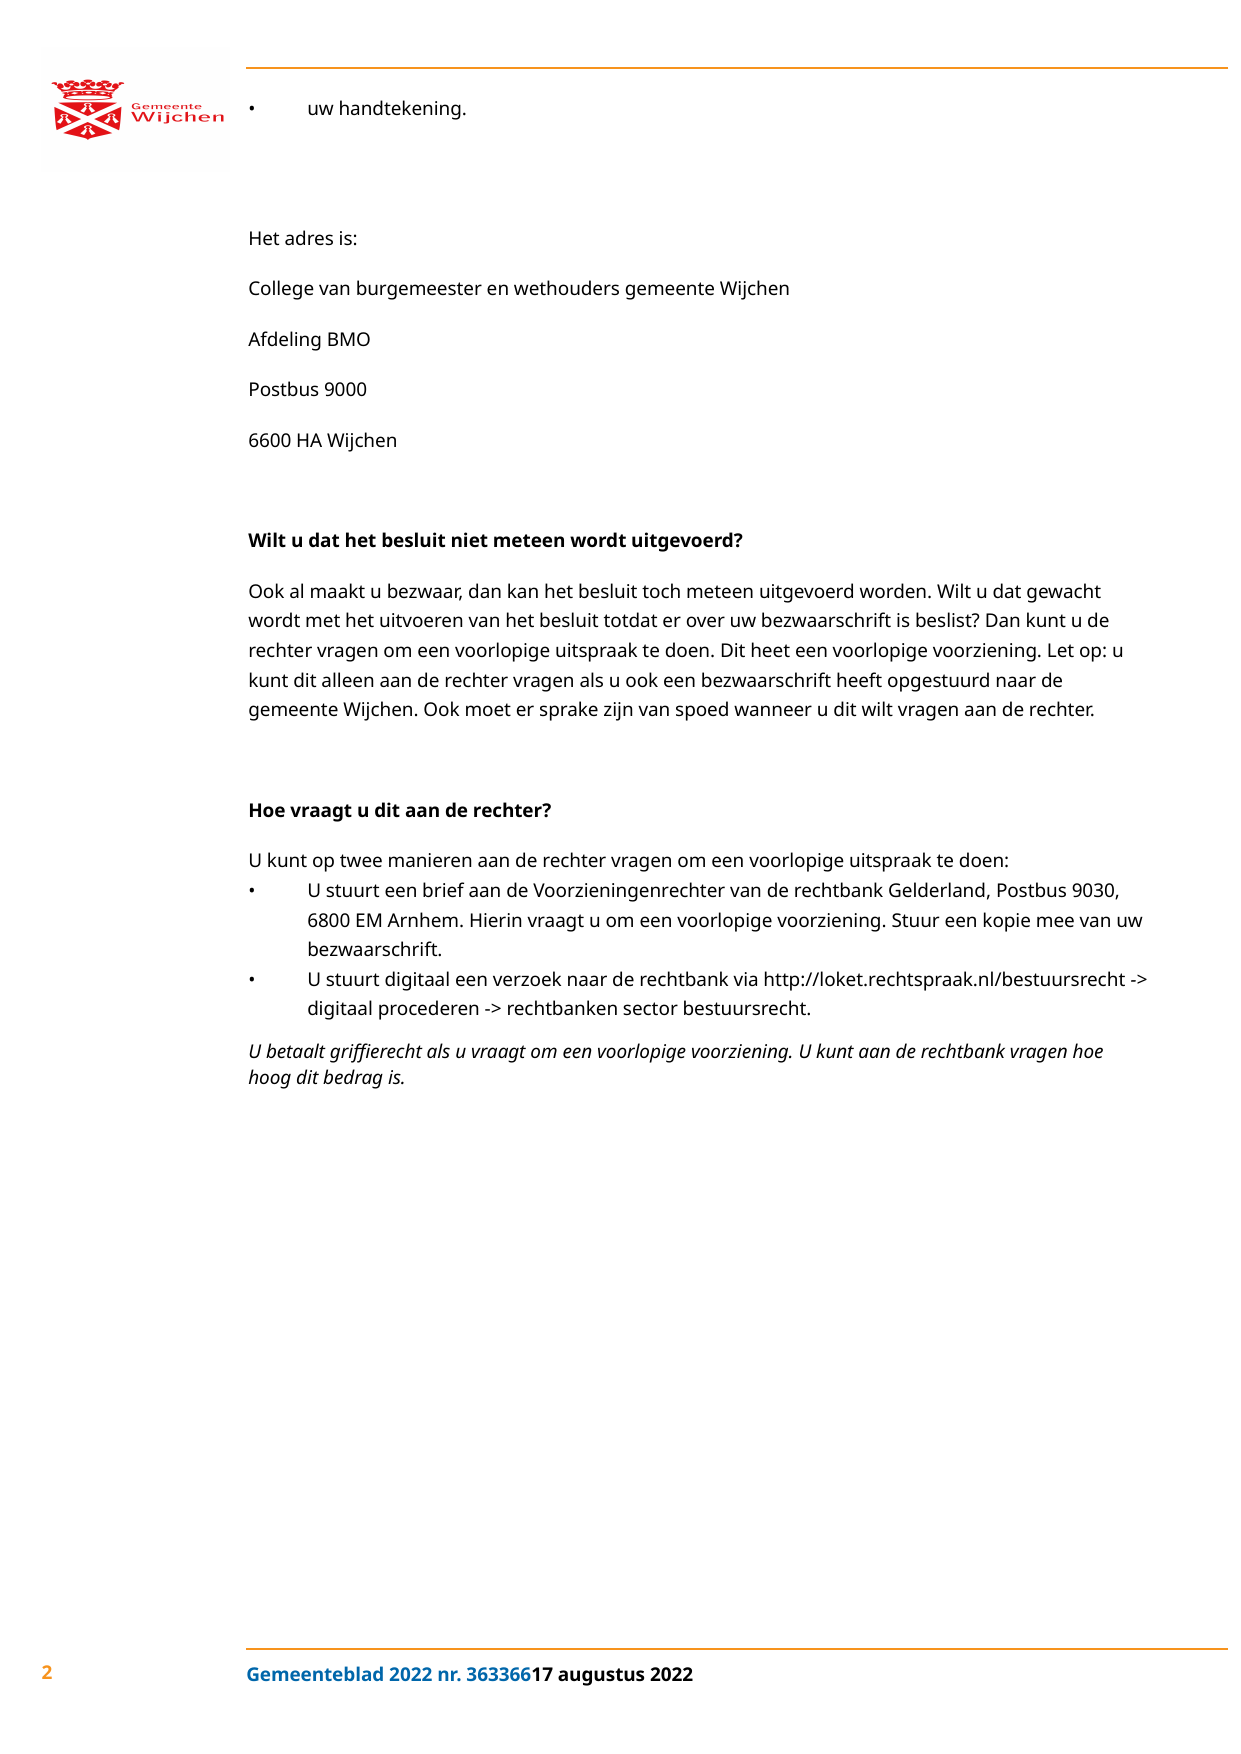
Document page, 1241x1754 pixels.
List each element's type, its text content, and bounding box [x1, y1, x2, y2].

text College van burgemeester en wethouders gemeente Wijchen [248, 276, 1152, 301]
text 6600 HA Wijchen [248, 427, 1152, 453]
text Hoe vraagt u dit aan de rechter? [248, 797, 1152, 823]
text Ook al maakt u bezwaar, dan kan het besluit toch meteen uitgevoerd worden. Wilt u dat gewacht wordt met het uitvoeren van het besluit totdat er over uw bezwaarschrift is beslist? Dan kunt u de rechter vragen om een voorlopige uitspraak te doen. Dit heet een voorlopige voorziening. Let op: u kunt dit alleen aan de rechter vragen als u ook een bezwaarschrift heeft opgestuurd naar de gemeente Wijchen. Ook moet er sprake zijn van spoed wanneer u dit wilt vragen aan de rechter. [248, 578, 1152, 722]
text Het adres is: [248, 225, 1152, 251]
list U stuurt digitaal een verzoek naar de rechtbank via http://loket.rechtspraak.nl/bestuursrecht -> digitaal procederen -> rechtbanken sector bestuursrecht. [248, 966, 1152, 1021]
text U kunt op twee manieren aan de rechter vragen om een voorlopige uitspraak te doen: [248, 848, 1152, 873]
text Wilt u dat het besluit niet meteen wordt uitgevoerd? [248, 528, 1152, 553]
text U betaalt griffierecht als u vraagt om een voorlopige voorziening. U kunt aan de rechtbank vragen hoe hoog dit bedrag is. [248, 1039, 1152, 1090]
list U stuurt een brief aan de Voorzieningenrechter van de rechtbank Gelderland, Postbus 9030, 6800 EM Arnhem. Hierin vraagt u om een voorlopige voorziening. Stuur een kopie mee van uw bezwaarschrift. [248, 877, 1152, 962]
picture [41, 47, 231, 172]
text Postbus 9000 [248, 376, 1152, 402]
list uw handtekening. [248, 95, 1152, 121]
text Afdeling BMO [248, 326, 1152, 352]
